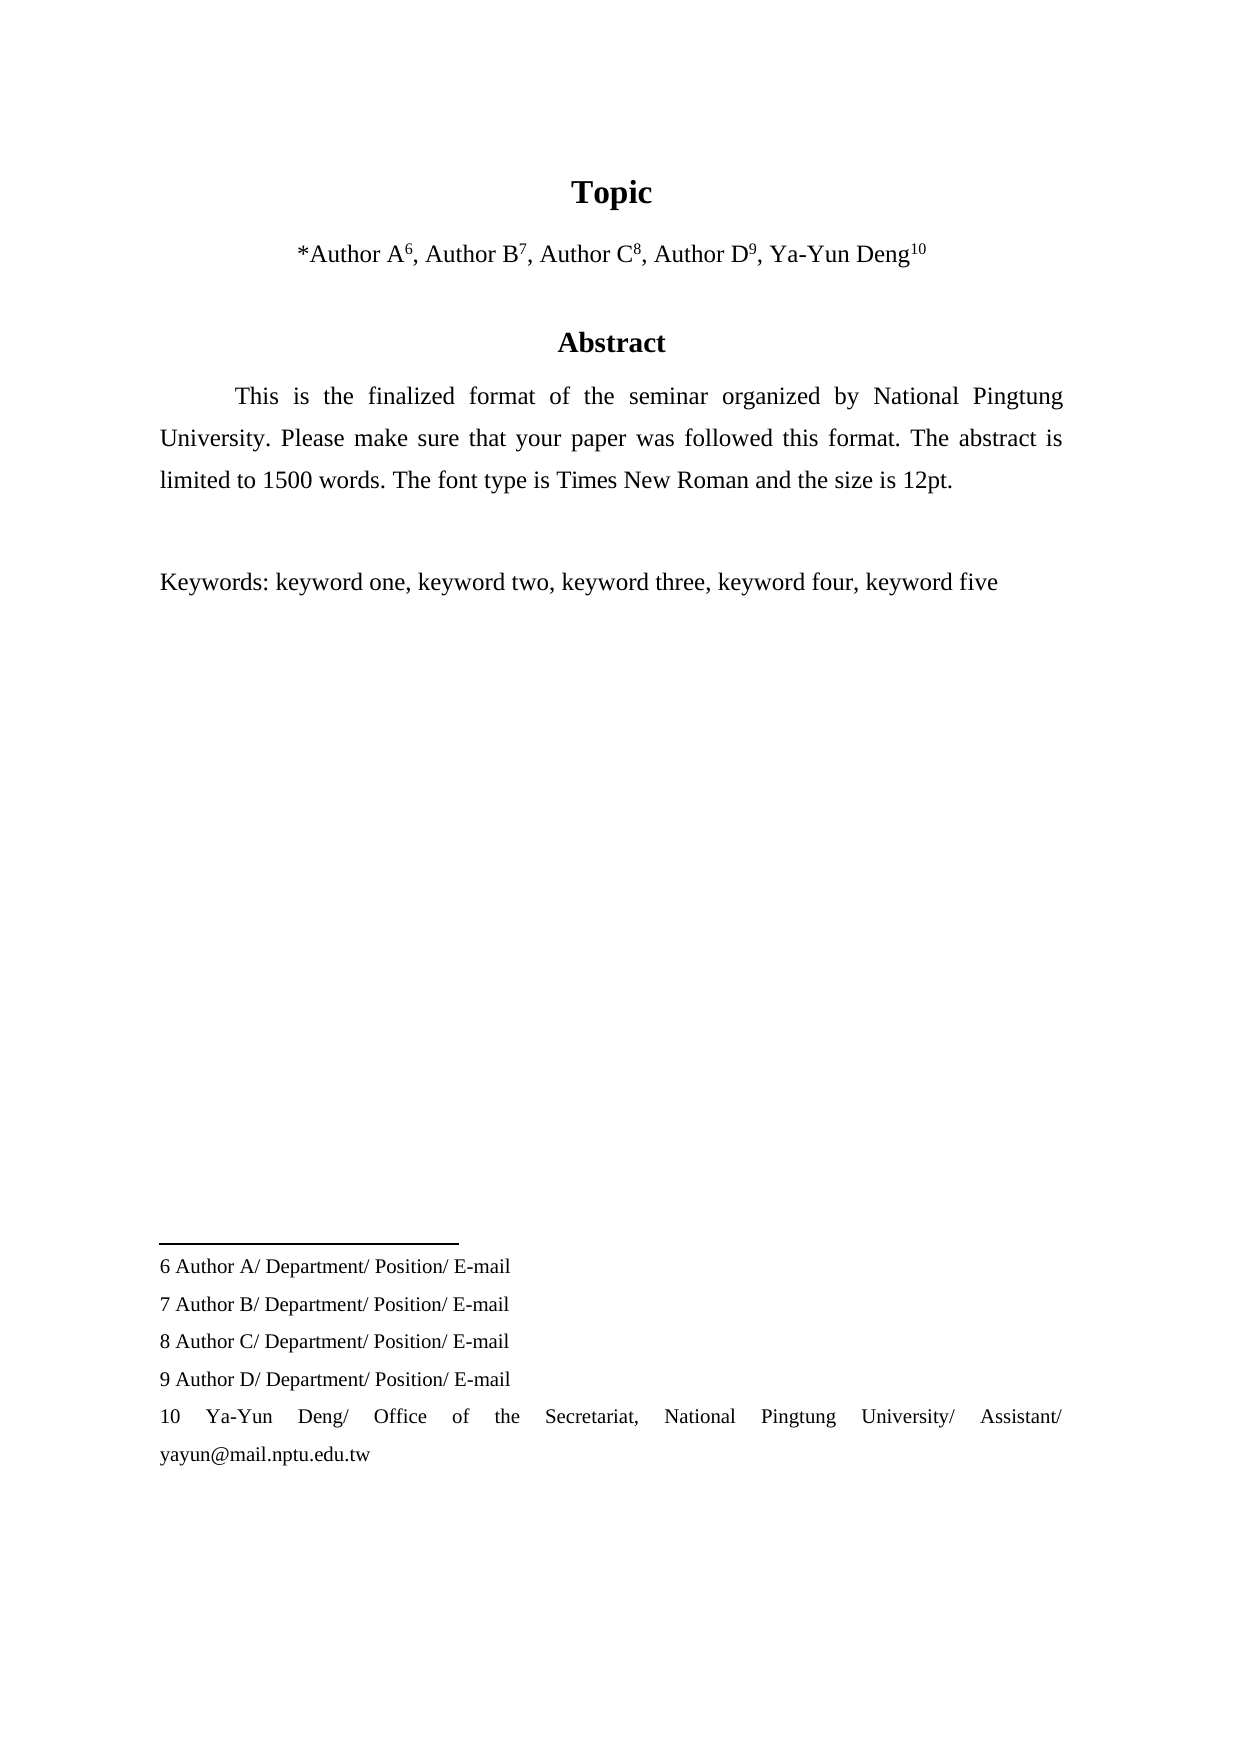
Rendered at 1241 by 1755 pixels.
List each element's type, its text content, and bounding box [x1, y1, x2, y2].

subtitle Topic [159, 172, 1063, 210]
text Author D/ Department/ Position/ E-mail [159, 1356, 1063, 1394]
text Author B/ Department/ Position/ E-mail [159, 1281, 1063, 1319]
subtitle Abstract [159, 325, 1063, 359]
text Ya-Yun Deng/ Office of the Secretariat, National Pingtung University/ Assistant/ yayun@mail.nptu.edu.tw [159, 1394, 1063, 1469]
text Author C/ Department/ Position/ E-mail [159, 1319, 1063, 1356]
text Keywords: keyword one, keyword two, keyword three, keyword four, keyword five [159, 557, 1063, 598]
text *Author A, Author B, Author C, Author D, Ya-Yun Deng [159, 229, 1063, 271]
text This is the finalized format of the seminar organized by National Pingtung University. Please make sure that your paper was followed this format. The abstract is limited to 1500 words. The font type is Times New Roman and the size is 12pt. [159, 371, 1063, 496]
text Author A/ Department/ Position/ E-mail [159, 1244, 1063, 1281]
